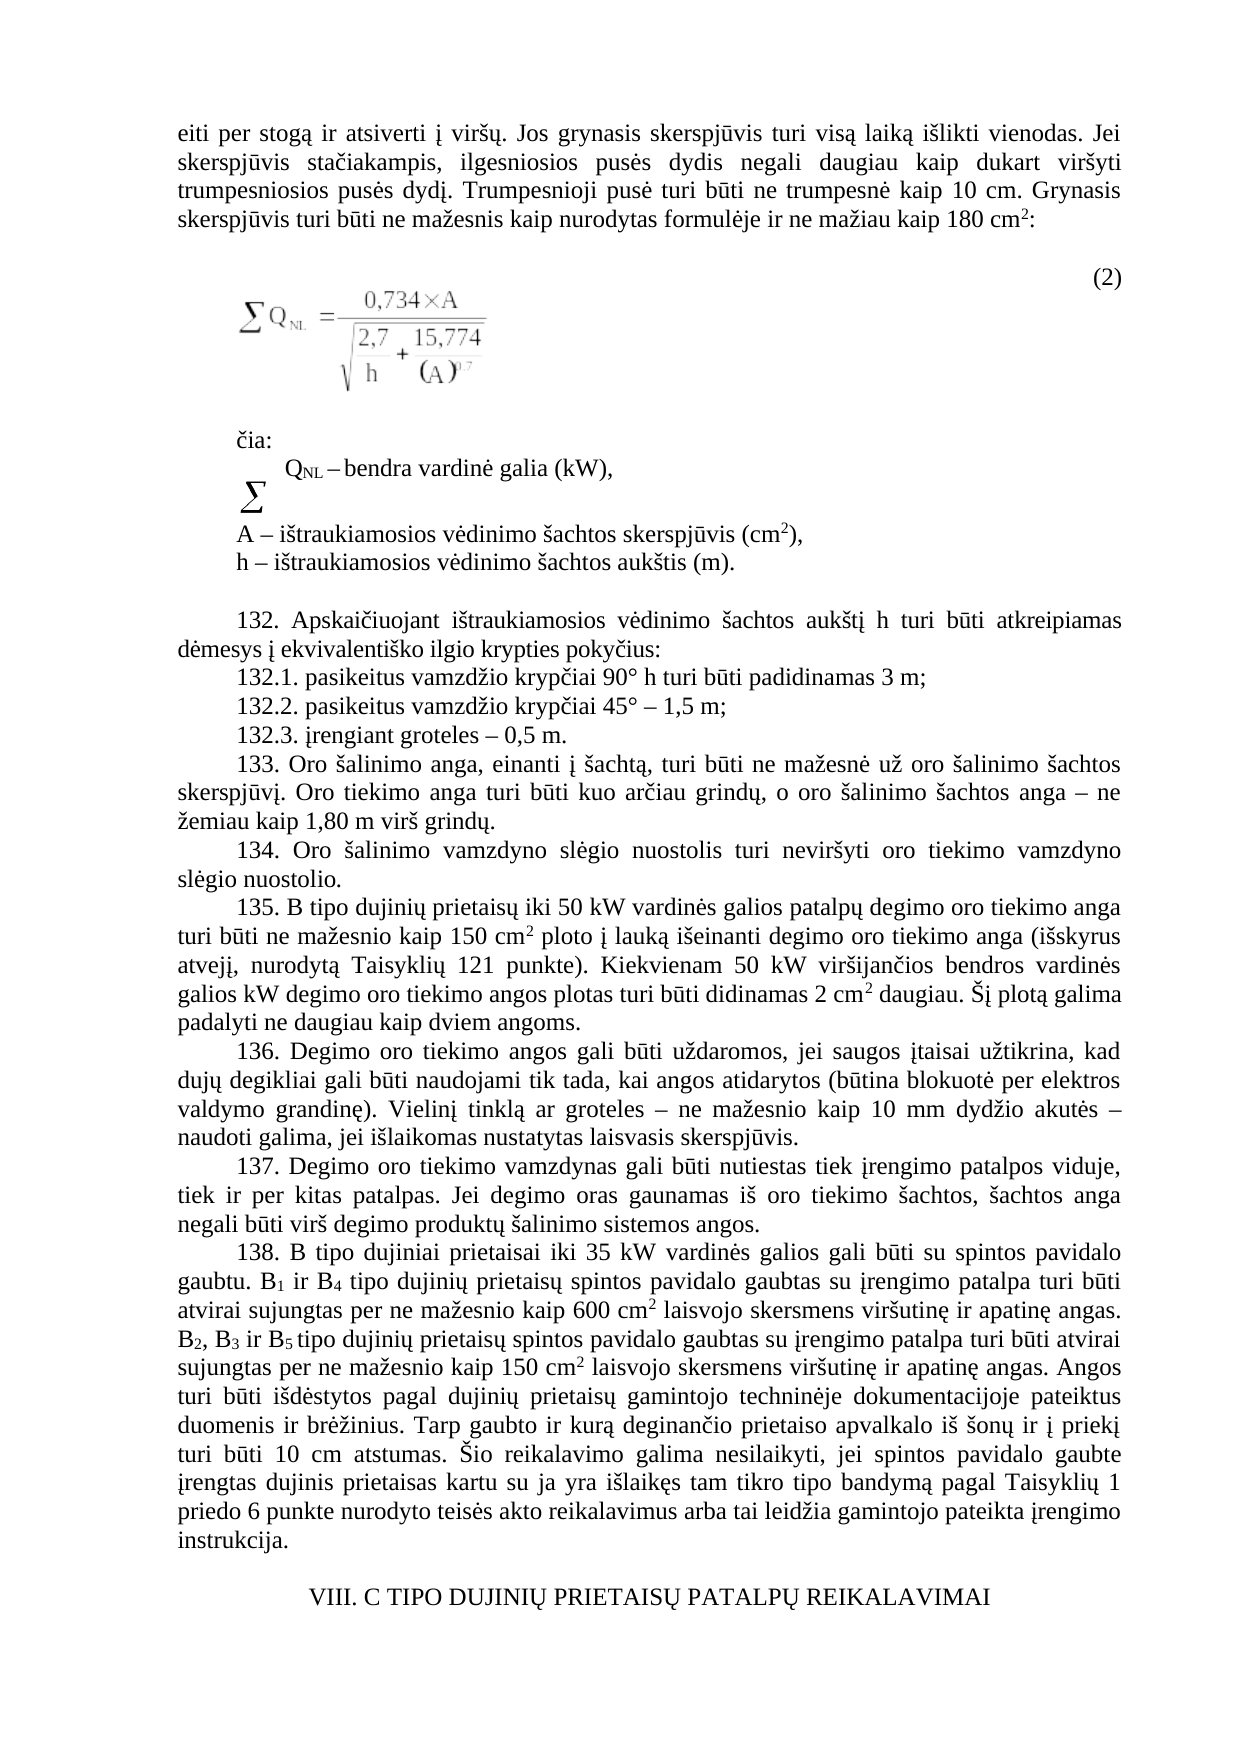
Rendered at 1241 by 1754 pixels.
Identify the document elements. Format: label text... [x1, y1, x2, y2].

text A – ištraukiamosios vėdinimo šachtos skerspjūvis (cm2), [177, 519, 1122, 547]
text 133. Oro šalinimo anga, einanti į šachtą, turi būti ne mažesnė už oro šalinimo šachtos skerspjūvį. Oro tiekimo anga turi būti kuo arčiau grindų, o oro šalinimo šachtos anga – ne žemiau kaip 1,80 m virš grindų. [177, 749, 1122, 835]
text eiti per stogą ir atsiverti į viršų. Jos grynasis skerspjūvis turi visą laiką išlikti vienodas. Jei skerspjūvis stačiakampis, ilgesniosios pusės dydis negali daugiau kaip dukart viršyti trumpesniosios pusės dydį. Trumpesnioji pusė turi būti ne trumpesnė kaip 10 cm. Grynasis skerspjūvis turi būti ne mažesnis kaip nurodytas formulėje ir ne mažiau kaip 180 cm2: [177, 118, 1122, 233]
text SUMAQNL – bendra vardinė galia (kW), [177, 453, 1122, 519]
text 132.2. pasikeitus vamzdžio krypčiai 45° – 1,5 m; [177, 691, 1122, 720]
text 132.1. pasikeitus vamzdžio krypčiai 90° h turi būti padidinamas 3 m; [177, 662, 1122, 691]
text 132.3. įrengiant groteles – 0,5 m. [177, 720, 1122, 749]
text 136. Degimo oro tiekimo angos gali būti uždaromos, jei saugos įtaisai užtikrina, kad dujų degikliai gali būti naudojami tik tada, kai angos atidarytos (būtina blokuotė per elektros valdymo grandinę). Vielinį tinklą ar groteles – ne mažesnio kaip 10 mm dydžio akutės – naudoti galima, jei išlaikomas nustatytas laisvasis skerspjūvis. [177, 1036, 1122, 1151]
text VIII. C TIPO DUJINIŲ PRIETAISŲ PATALPŲ REIKALAVIMAI [177, 1582, 1122, 1611]
text 135. B tipo dujinių prietaisų iki 50 kW vardinės galios patalpų degimo oro tiekimo anga turi būti ne mažesnio kaip 150 cm2 ploto į lauką išeinanti degimo oro tiekimo anga (išskyrus atvejį, nurodytą Taisyklių 121 punkte). Kiekvienam 50 kW viršijančios bendros vardinės galios kW degimo oro tiekimo angos plotas turi būti didinamas 2 cm2 daugiau. Šį plotą galima padalyti ne daugiau kaip dviem angoms. [177, 892, 1122, 1036]
text 134. Oro šalinimo vamzdyno slėgio nuostolis turi neviršyti oro tiekimo vamzdyno slėgio nuostolio. [177, 835, 1122, 892]
text h – ištraukiamosios vėdinimo šachtos aukštis (m). [177, 547, 1122, 576]
text 137. Degimo oro tiekimo vamzdynas gali būti nutiestas tiek įrengimo patalpos viduje, tiek ir per kitas patalpas. Jei degimo oras gaunamas iš oro tiekimo šachtos, šachtos anga negali būti virš degimo produktų šalinimo sistemos angos. [177, 1151, 1122, 1237]
text čia: [177, 425, 1122, 453]
text 132. Apskaičiuojant ištraukiamosios vėdinimo šachtos aukštį h turi būti atkreipiamas dėmesys į ekvivalentiško ilgio krypties pokyčius: [177, 605, 1122, 662]
text 138. B tipo dujiniai prietaisai iki 35 kW vardinės galios gali būti su spintos pavidalo gaubtu. B1 ir B4 tipo dujinių prietaisų spintos pavidalo gaubtas su įrengimo patalpa turi būti atvirai sujungtas per ne mažesnio kaip 600 cm2 laisvojo skersmens viršutinę ir apatinę angas. B2, B3 ir B5 tipo dujinių prietaisų spintos pavidalo gaubtas su įrengimo patalpa turi būti atvirai sujungtas per ne mažesnio kaip 150 cm2 laisvojo skersmens viršutinę ir apatinę angas. Angos turi būti išdėstytos pagal dujinių prietaisų gamintojo techninėje dokumentacijoje pateiktus duomenis ir brėžinius. Tarp gaubto ir kurą deginančio prietaiso apvalkalo iš šonų ir į priekį turi būti 10 cm atstumas. Šio reikalavimo galima nesilaikyti, jei spintos pavidalo gaubte įrengtas dujinis prietaisas kartu su ja yra išlaikęs tam tikro tipo bandymą pagal Taisyklių 1 priedo 6 punkte nurodyto teisės akto reikalavimus arba tai leidžia gamintojo pateikta įrengimo instrukcija. [177, 1237, 1122, 1554]
text SUMA(QNL)=(0,734*A)/((2,7/h)+(15,774/(A)^0,7))61/2 (2) [177, 262, 1122, 396]
